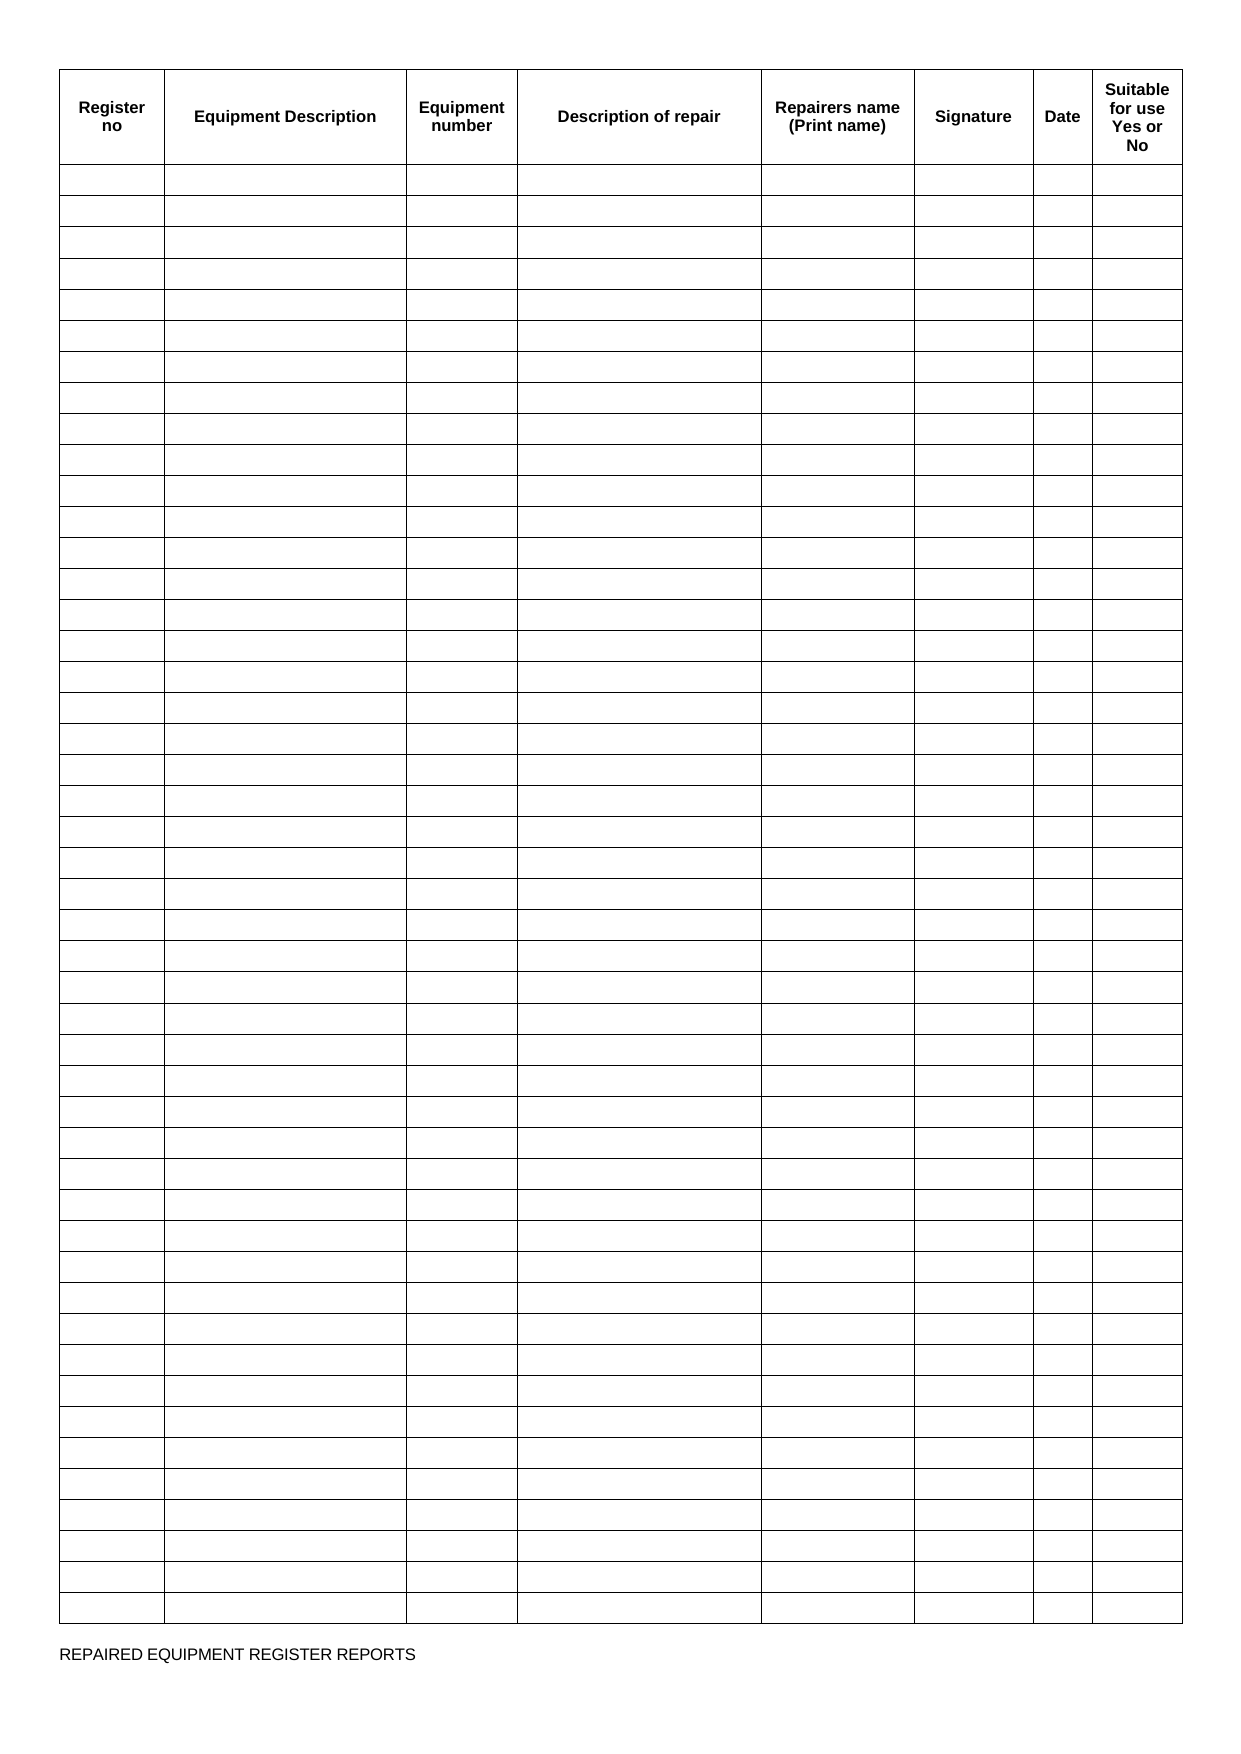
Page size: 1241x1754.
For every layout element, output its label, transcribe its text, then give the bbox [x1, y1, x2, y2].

table_cell [60, 1562, 164, 1592]
table_cell [915, 445, 1033, 475]
table_cell [60, 631, 164, 661]
table_cell Date [1034, 70, 1092, 164]
table_cell [762, 507, 914, 537]
table_cell [165, 1438, 406, 1468]
table_cell [762, 972, 914, 1002]
table_cell [60, 259, 164, 288]
table_cell [1034, 476, 1092, 506]
table_cell [165, 1593, 406, 1623]
table_cell [1093, 538, 1182, 568]
table_cell [762, 600, 914, 630]
table_cell [518, 941, 761, 971]
table_cell [1034, 600, 1092, 630]
table_cell [165, 600, 406, 630]
table_cell [1093, 290, 1182, 319]
table_cell [1034, 1283, 1092, 1313]
table_cell [60, 569, 164, 599]
table_cell [1093, 445, 1182, 475]
table_cell [762, 1097, 914, 1127]
table_cell [1034, 227, 1092, 257]
table_cell [915, 879, 1033, 909]
table_cell [60, 1438, 164, 1468]
table_cell [1034, 507, 1092, 537]
table_cell [407, 352, 517, 382]
table_cell [518, 1438, 761, 1468]
table_cell Signature [915, 70, 1033, 164]
table_cell [165, 1128, 406, 1158]
table_cell [915, 290, 1033, 319]
table_cell [165, 1190, 406, 1220]
table_cell [165, 196, 406, 226]
table_cell [1093, 1593, 1182, 1623]
table_cell [915, 1066, 1033, 1096]
table_cell [1034, 972, 1092, 1002]
table_cell [1034, 1097, 1092, 1127]
table_cell [1034, 321, 1092, 351]
table_cell [165, 1407, 406, 1437]
table_cell [60, 1314, 164, 1344]
table_cell [1093, 476, 1182, 506]
table_cell [915, 755, 1033, 785]
table_cell [60, 352, 164, 382]
table_cell [1093, 1097, 1182, 1127]
table_cell [1093, 507, 1182, 537]
table_cell [915, 1376, 1033, 1406]
table_cell [1093, 1562, 1182, 1592]
table_cell [60, 755, 164, 785]
table_cell [1034, 259, 1092, 288]
table_cell [60, 1128, 164, 1158]
table_cell [915, 1345, 1033, 1375]
table_cell [165, 414, 406, 444]
table_cell [762, 755, 914, 785]
table_cell [518, 383, 761, 413]
table_cell [165, 290, 406, 319]
table_cell [518, 259, 761, 288]
table_cell [518, 1066, 761, 1096]
table_cell [1034, 1190, 1092, 1220]
table_cell [762, 817, 914, 847]
table_cell [518, 786, 761, 816]
table_cell [1034, 445, 1092, 475]
table_cell [165, 786, 406, 816]
table_cell [915, 693, 1033, 723]
table_cell [165, 1066, 406, 1096]
table_cell [1034, 1469, 1092, 1499]
table_cell [1034, 817, 1092, 847]
table_cell [407, 662, 517, 692]
table_cell [407, 1593, 517, 1623]
table_cell [60, 321, 164, 351]
table_cell [1093, 786, 1182, 816]
table_cell [518, 724, 761, 754]
table_cell [407, 972, 517, 1002]
table_cell [762, 1593, 914, 1623]
table_cell [165, 1345, 406, 1375]
table_cell [1034, 1128, 1092, 1158]
table_cell [1034, 693, 1092, 723]
table_cell [1034, 1252, 1092, 1282]
table_cell [762, 1128, 914, 1158]
table_cell [1093, 414, 1182, 444]
table_cell [407, 724, 517, 754]
table_cell [915, 786, 1033, 816]
table_cell [60, 662, 164, 692]
table_cell [165, 1035, 406, 1064]
table_cell [60, 196, 164, 226]
table_cell [915, 227, 1033, 257]
table_cell [1093, 1128, 1182, 1158]
table_cell [762, 196, 914, 226]
table_cell [1093, 165, 1182, 195]
table_cell [762, 290, 914, 319]
table_cell [1034, 1531, 1092, 1561]
table_cell [915, 941, 1033, 971]
table_cell [762, 1376, 914, 1406]
table_cell [165, 724, 406, 754]
table_cell [915, 1097, 1033, 1127]
table_cell [407, 538, 517, 568]
table_cell [165, 1221, 406, 1251]
table_cell [1093, 693, 1182, 723]
table_cell [407, 755, 517, 785]
table_cell [518, 445, 761, 475]
table_cell [518, 1531, 761, 1561]
table_cell [165, 1097, 406, 1127]
table_cell [407, 1438, 517, 1468]
table_cell Register no [60, 70, 164, 164]
table_cell [1093, 569, 1182, 599]
table_cell [518, 693, 761, 723]
table_cell [407, 1562, 517, 1592]
table_cell [1034, 383, 1092, 413]
table_cell [518, 196, 761, 226]
table_cell [518, 1035, 761, 1064]
table_cell [1093, 600, 1182, 630]
table_cell [1034, 1438, 1092, 1468]
table_cell [165, 972, 406, 1002]
table_cell [915, 1283, 1033, 1313]
table_cell [915, 1407, 1033, 1437]
table_cell [165, 321, 406, 351]
table_cell [915, 631, 1033, 661]
table_cell [1034, 1593, 1092, 1623]
table_cell [762, 879, 914, 909]
table_cell [762, 1314, 914, 1344]
table_cell [762, 569, 914, 599]
table_cell [518, 165, 761, 195]
table_cell [165, 476, 406, 506]
table_cell [60, 165, 164, 195]
table_cell [407, 196, 517, 226]
table_cell [1093, 1314, 1182, 1344]
table_cell Equipment Description [165, 70, 406, 164]
table_cell [60, 1097, 164, 1127]
table_cell [407, 259, 517, 288]
table_cell [1093, 1500, 1182, 1530]
table_cell [407, 1128, 517, 1158]
table_cell [518, 1128, 761, 1158]
table_cell [762, 321, 914, 351]
table_cell [1034, 290, 1092, 319]
table_cell [60, 1500, 164, 1530]
table_cell [762, 786, 914, 816]
table_cell [165, 259, 406, 288]
table_cell [915, 414, 1033, 444]
table_cell [1034, 1159, 1092, 1189]
table_cell [1034, 848, 1092, 878]
table_cell [518, 1004, 761, 1033]
table_cell [915, 1035, 1033, 1064]
table_cell [1093, 383, 1182, 413]
table_cell [407, 631, 517, 661]
table_cell [407, 1190, 517, 1220]
table_cell [165, 165, 406, 195]
table_cell [518, 755, 761, 785]
table_cell [165, 227, 406, 257]
table_cell [1093, 1190, 1182, 1220]
table_cell [60, 1221, 164, 1251]
table_cell [407, 569, 517, 599]
table_cell [407, 817, 517, 847]
table_cell [1093, 1345, 1182, 1375]
table_cell [407, 910, 517, 940]
table_cell [165, 1376, 406, 1406]
table_cell [60, 507, 164, 537]
table_cell [407, 1097, 517, 1127]
table_cell [407, 1376, 517, 1406]
table_cell [518, 972, 761, 1002]
table_cell [407, 1159, 517, 1189]
table_cell [407, 383, 517, 413]
table_cell [518, 352, 761, 382]
table_cell [915, 476, 1033, 506]
table_cell [60, 1004, 164, 1033]
table_cell [762, 1283, 914, 1313]
table_cell [1093, 848, 1182, 878]
table_cell [165, 662, 406, 692]
table_cell [60, 600, 164, 630]
table_cell [1034, 196, 1092, 226]
table_cell [407, 476, 517, 506]
table_cell [407, 414, 517, 444]
table_cell [915, 538, 1033, 568]
table_cell [915, 662, 1033, 692]
table_cell [518, 1469, 761, 1499]
table_cell [915, 1531, 1033, 1561]
table_cell [1034, 724, 1092, 754]
table_cell [1034, 569, 1092, 599]
table_cell [1093, 259, 1182, 288]
table_cell [60, 1035, 164, 1064]
table_cell [762, 662, 914, 692]
table_cell [1093, 196, 1182, 226]
table_cell [165, 631, 406, 661]
table_cell [762, 165, 914, 195]
table_cell [762, 259, 914, 288]
table_cell [165, 1159, 406, 1189]
table_cell [518, 1345, 761, 1375]
table_cell [165, 1531, 406, 1561]
table_cell [518, 848, 761, 878]
table_cell [165, 1283, 406, 1313]
table_cell [518, 817, 761, 847]
table_cell [60, 383, 164, 413]
table_cell [1034, 352, 1092, 382]
table_cell [60, 786, 164, 816]
table_cell [762, 1004, 914, 1033]
table_cell [915, 352, 1033, 382]
table_cell [518, 1314, 761, 1344]
table_cell [1034, 414, 1092, 444]
table_cell [762, 941, 914, 971]
table_cell [1034, 1376, 1092, 1406]
table_cell [60, 817, 164, 847]
table_cell [518, 507, 761, 537]
table_cell [915, 1314, 1033, 1344]
table_cell [762, 383, 914, 413]
table_cell [762, 1500, 914, 1530]
table_cell [165, 1252, 406, 1282]
table_cell [915, 321, 1033, 351]
table_cell [407, 321, 517, 351]
table_cell [60, 1066, 164, 1096]
table_cell [518, 1221, 761, 1251]
table_cell [407, 693, 517, 723]
table_cell [762, 1469, 914, 1499]
table_cell [915, 1004, 1033, 1033]
table_cell [407, 1035, 517, 1064]
table_cell [60, 848, 164, 878]
table_cell [762, 414, 914, 444]
table_cell [165, 1562, 406, 1592]
table_cell [1093, 227, 1182, 257]
table_cell [1093, 910, 1182, 940]
table_cell [60, 693, 164, 723]
table_cell [915, 1500, 1033, 1530]
table_cell [518, 1376, 761, 1406]
table_cell [762, 848, 914, 878]
table_cell [1093, 352, 1182, 382]
table_cell [915, 165, 1033, 195]
table_cell [165, 445, 406, 475]
table_cell [407, 1221, 517, 1251]
table_cell [60, 476, 164, 506]
table_cell [1034, 1221, 1092, 1251]
table_cell [60, 1407, 164, 1437]
table_cell [1093, 941, 1182, 971]
table_cell [1093, 321, 1182, 351]
table_cell [60, 972, 164, 1002]
table_cell [915, 1469, 1033, 1499]
table_cell [60, 1159, 164, 1189]
table_cell [407, 1004, 517, 1033]
table_cell [762, 1035, 914, 1064]
table_cell [165, 693, 406, 723]
table_cell [165, 941, 406, 971]
table_cell [1093, 1407, 1182, 1437]
table_cell [165, 879, 406, 909]
table_cell [407, 227, 517, 257]
table_cell [518, 476, 761, 506]
table_cell [915, 196, 1033, 226]
table_cell [165, 910, 406, 940]
table_cell [407, 1500, 517, 1530]
table_cell [1093, 1252, 1182, 1282]
table_cell [762, 1531, 914, 1561]
table_cell [165, 1469, 406, 1499]
table_cell [407, 1345, 517, 1375]
table_cell [762, 1252, 914, 1282]
table_cell [762, 476, 914, 506]
table_cell [60, 1252, 164, 1282]
table_cell [1034, 1035, 1092, 1064]
table_cell [407, 879, 517, 909]
table_cell [1093, 879, 1182, 909]
table_cell [915, 910, 1033, 940]
table_cell [60, 910, 164, 940]
table_cell [518, 662, 761, 692]
table_cell [915, 848, 1033, 878]
table_cell [1093, 1531, 1182, 1561]
table_cell [762, 227, 914, 257]
table_cell [1093, 1438, 1182, 1468]
table_cell [60, 724, 164, 754]
table_cell [1093, 1159, 1182, 1189]
table_cell [407, 1469, 517, 1499]
table_cell [518, 1097, 761, 1127]
table_cell [1093, 1283, 1182, 1313]
table_cell [518, 1562, 761, 1592]
table_cell [1034, 1345, 1092, 1375]
table_cell [407, 445, 517, 475]
table_cell [1034, 631, 1092, 661]
table_cell Description of repair [518, 70, 761, 164]
table_cell [165, 755, 406, 785]
table_cell [165, 538, 406, 568]
table_cell [165, 383, 406, 413]
table_cell [1034, 165, 1092, 195]
table_cell [407, 848, 517, 878]
table_cell [1093, 662, 1182, 692]
table_cell [1034, 879, 1092, 909]
table_cell [60, 1376, 164, 1406]
table_cell [762, 445, 914, 475]
table_cell [1093, 1376, 1182, 1406]
table_cell [762, 631, 914, 661]
table_cell [165, 569, 406, 599]
table_cell [915, 1128, 1033, 1158]
table_cell [1093, 1035, 1182, 1064]
table_cell [407, 1252, 517, 1282]
table_cell [762, 1345, 914, 1375]
table_cell [518, 1407, 761, 1437]
table_cell [915, 724, 1033, 754]
table_cell [407, 786, 517, 816]
table_cell [60, 414, 164, 444]
table_cell [1034, 1314, 1092, 1344]
table_cell [60, 941, 164, 971]
table_cell [1034, 1500, 1092, 1530]
table_cell [518, 569, 761, 599]
table_cell [915, 507, 1033, 537]
table_cell [518, 631, 761, 661]
table_cell [518, 1190, 761, 1220]
table_cell [915, 1159, 1033, 1189]
table_cell [518, 879, 761, 909]
table_cell [518, 910, 761, 940]
table_cell [915, 972, 1033, 1002]
table_cell [1093, 1221, 1182, 1251]
table_cell [518, 290, 761, 319]
table_cell [762, 1159, 914, 1189]
table_cell [407, 1283, 517, 1313]
table_cell [915, 569, 1033, 599]
table_cell [1034, 941, 1092, 971]
table_cell [1034, 1004, 1092, 1033]
table_cell [1034, 1066, 1092, 1096]
table_cell [60, 1593, 164, 1623]
table_cell [762, 1438, 914, 1468]
table_cell [518, 1252, 761, 1282]
table_cell [1034, 538, 1092, 568]
table_cell [762, 1562, 914, 1592]
table_cell [60, 227, 164, 257]
table_cell [518, 227, 761, 257]
table_cell [518, 600, 761, 630]
table_cell [762, 693, 914, 723]
table_cell [915, 1190, 1033, 1220]
table_cell [1034, 786, 1092, 816]
table_cell [60, 1283, 164, 1313]
table_cell [762, 352, 914, 382]
table_cell [407, 600, 517, 630]
table_cell [165, 507, 406, 537]
table_cell [518, 1283, 761, 1313]
table_cell [518, 414, 761, 444]
table_cell [915, 383, 1033, 413]
table_cell [518, 321, 761, 351]
table_cell [1034, 662, 1092, 692]
table_cell [915, 817, 1033, 847]
table_cell [407, 507, 517, 537]
table_cell [1093, 755, 1182, 785]
table_cell [407, 1066, 517, 1096]
table_cell Equipment number [407, 70, 517, 164]
table_cell [762, 538, 914, 568]
table_cell [518, 1159, 761, 1189]
table_cell [518, 538, 761, 568]
table_cell [915, 1562, 1033, 1592]
table_cell [762, 1066, 914, 1096]
table_cell [60, 1531, 164, 1561]
table_cell [407, 1407, 517, 1437]
table_cell [762, 1190, 914, 1220]
table_cell Suitable for use Yes or No [1093, 70, 1182, 164]
table_cell [165, 352, 406, 382]
table_cell [915, 259, 1033, 288]
table_cell [407, 941, 517, 971]
table_cell [1093, 1469, 1182, 1499]
table_cell [915, 600, 1033, 630]
table_cell [60, 538, 164, 568]
table_cell [165, 817, 406, 847]
table_cell [407, 165, 517, 195]
table_cell [1093, 1004, 1182, 1033]
table_cell [60, 445, 164, 475]
table_cell [1034, 1562, 1092, 1592]
table_cell [1034, 1407, 1092, 1437]
table_cell [60, 1345, 164, 1375]
table_cell [518, 1593, 761, 1623]
table_cell [1093, 972, 1182, 1002]
table_cell [1093, 631, 1182, 661]
table_cell [518, 1500, 761, 1530]
table_cell [60, 879, 164, 909]
table_cell [407, 1314, 517, 1344]
table_cell [762, 1221, 914, 1251]
table_cell [915, 1438, 1033, 1468]
table_cell [60, 1469, 164, 1499]
table_cell [1093, 724, 1182, 754]
table_cell [915, 1593, 1033, 1623]
table_cell [165, 848, 406, 878]
table_cell [1093, 817, 1182, 847]
table_cell [1034, 755, 1092, 785]
table_cell [407, 290, 517, 319]
table_cell [60, 1190, 164, 1220]
table_cell [407, 1531, 517, 1561]
table_cell [762, 910, 914, 940]
table_cell [165, 1500, 406, 1530]
table_cell Repairers name (Print name) [762, 70, 914, 164]
table_cell [60, 290, 164, 319]
table_cell [762, 1407, 914, 1437]
table_cell [1034, 910, 1092, 940]
table_cell [165, 1314, 406, 1344]
table_cell [915, 1252, 1033, 1282]
table_cell [1093, 1066, 1182, 1096]
table_cell [915, 1221, 1033, 1251]
table_cell [762, 724, 914, 754]
table_cell [165, 1004, 406, 1033]
